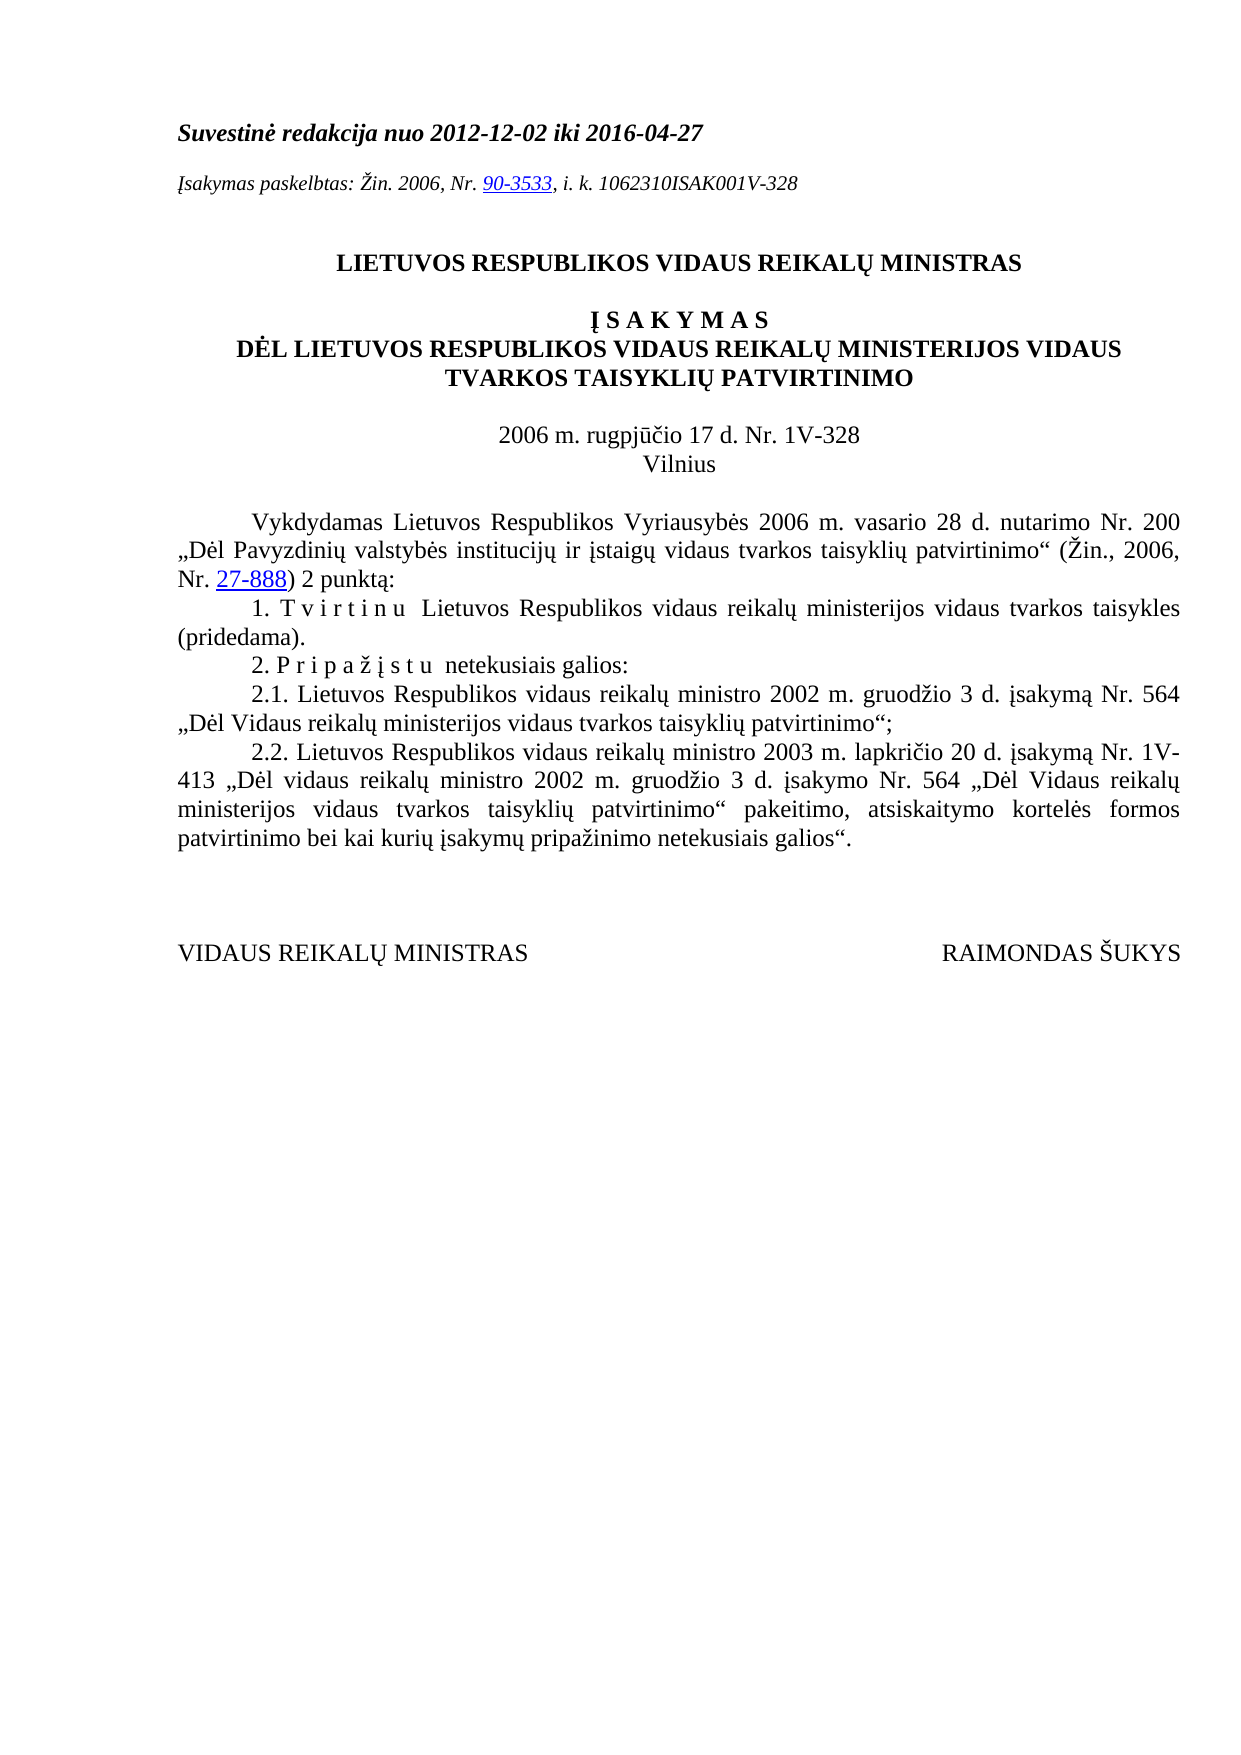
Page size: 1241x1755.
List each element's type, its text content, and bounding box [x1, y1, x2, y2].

text 2.2. Lietuvos Respublikos vidaus reikalų ministro 2003 m. lapkričio 20 d. įsakymą Nr. 1V-413 „Dėl vidaus reikalų ministro 2002 m. gruodžio 3 d. įsakymo Nr. 564 „Dėl Vidaus reikalų ministerijos vidaus tvarkos taisyklių patvirtinimo“ pakeitimo, atsiskaitymo kortelės formos patvirtinimo bei kai kurių įsakymų pripažinimo netekusiais galios“. [177, 737, 1181, 852]
text 2.1. Lietuvos Respublikos vidaus reikalų ministro 2002 m. gruodžio 3 d. įsakymą Nr. 564 „Dėl Vidaus reikalų ministerijos vidaus tvarkos taisyklių patvirtinimo“; [177, 679, 1181, 737]
text 2006 m. rugpjūčio 17 d. Nr. 1V-328 [177, 420, 1181, 449]
text 1. Tvirtinu Lietuvos Respublikos vidaus reikalų ministerijos vidaus tvarkos taisykles (pridedama). [177, 593, 1181, 650]
text Į S A K Y M A S [177, 305, 1181, 334]
text Vilnius [177, 449, 1181, 478]
text VIDAUS REIKALŲ MINISTRAS RAIMONDAS ŠUKYS [177, 938, 1181, 967]
text DĖL LIETUVOS RESPUBLIKOS VIDAUS REIKALŲ MINISTERIJOS VIDAUS TVARKOS TAISYKLIŲ PATVIRTINIMO [177, 334, 1181, 392]
text Suvestinė redakcija nuo 2012-12-02 iki 2016-04-27 [177, 118, 1181, 147]
text Įsakymas paskelbtas: Žin. 2006, Nr. 90-3533, i. k. 1062310ISAK001V-328 [177, 171, 1181, 195]
text 2. Pripažįstu netekusiais galios: [177, 650, 1181, 679]
text Vykdydamas Lietuvos Respublikos Vyriausybės 2006 m. vasario 28 d. nutarimo Nr. 200 „Dėl Pavyzdinių valstybės institucijų ir įstaigų vidaus tvarkos taisyklių patvirtinimo“ (Žin., 2006, Nr. 27-888) 2 punktą: [177, 507, 1181, 593]
text LIETUVOS RESPUBLIKOS VIDAUS REIKALŲ MINISTRAS [177, 248, 1181, 277]
